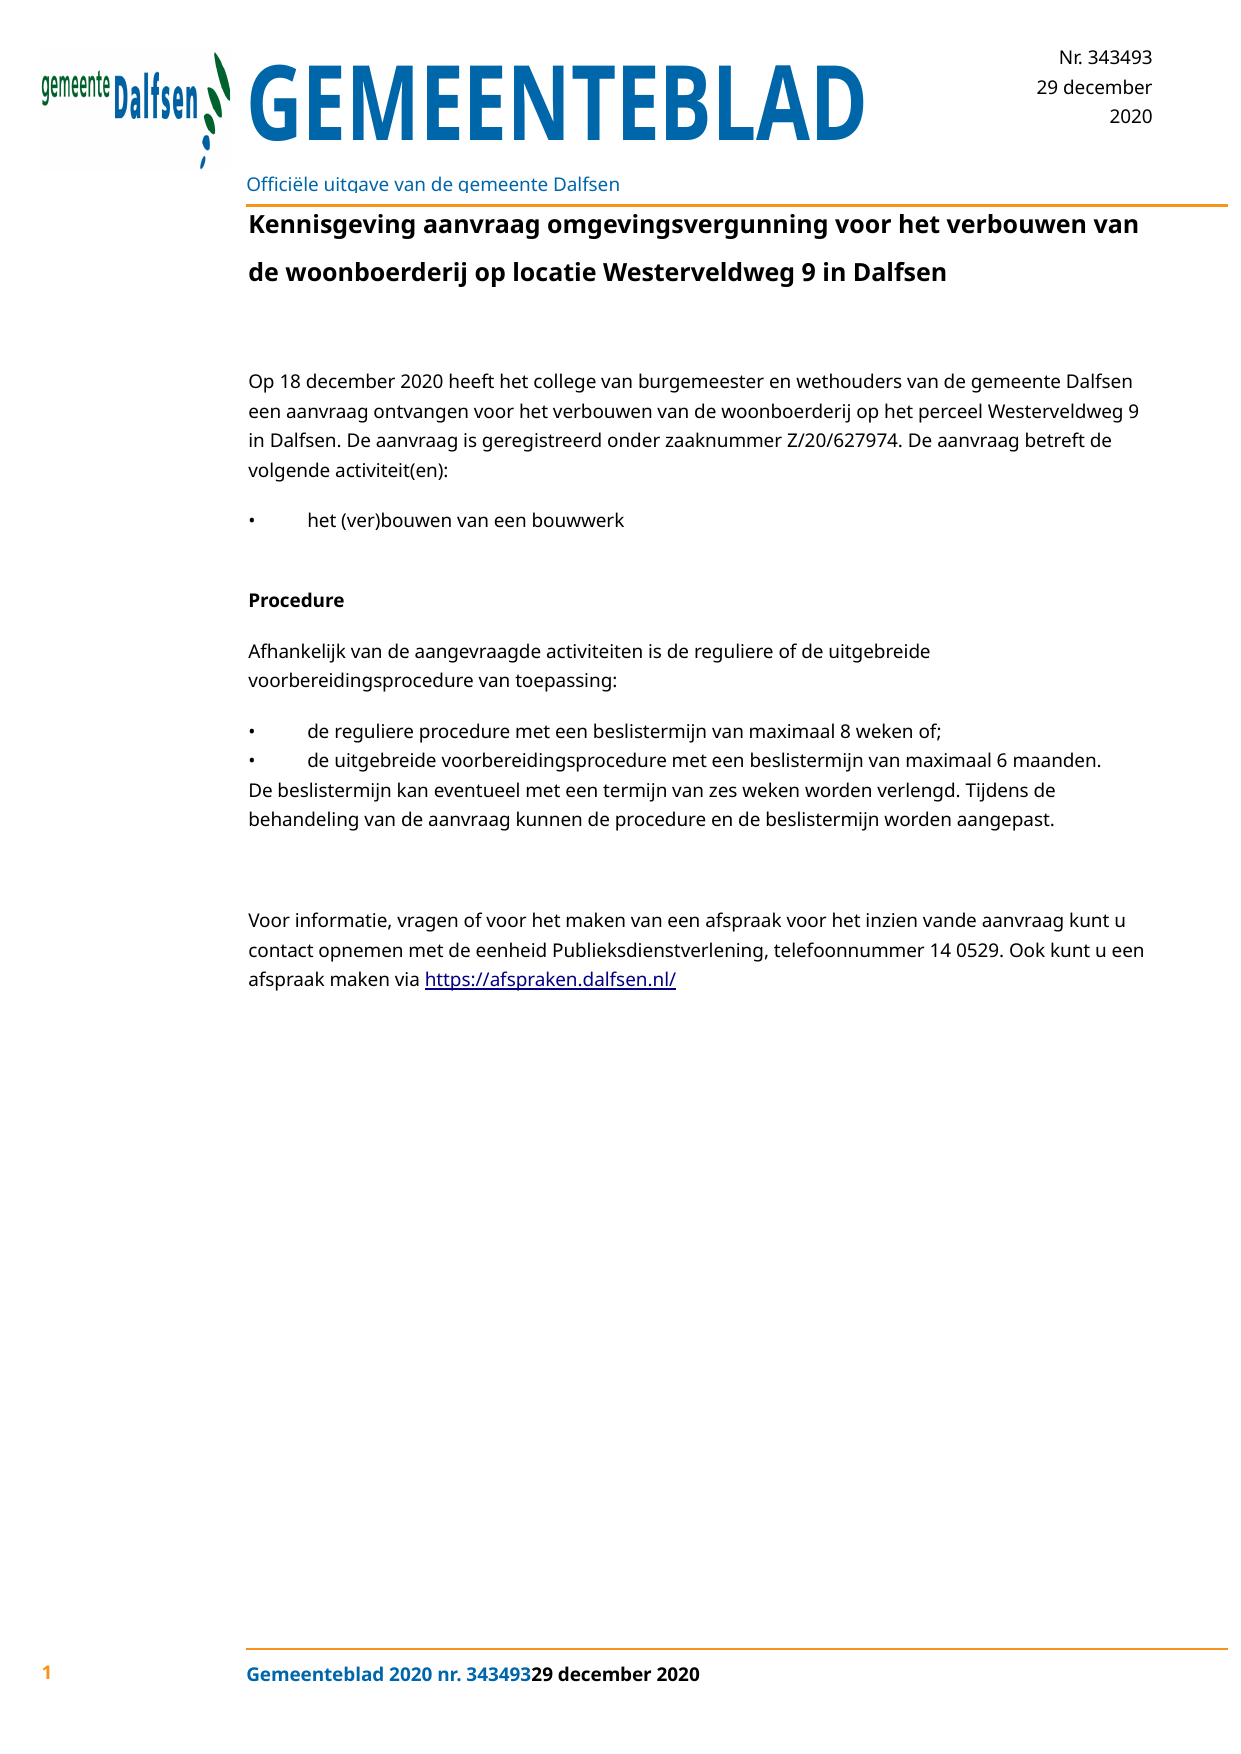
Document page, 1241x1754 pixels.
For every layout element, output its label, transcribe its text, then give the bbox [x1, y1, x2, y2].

text De beslistermijn kan eventueel met een termijn van zes weken worden verlengd. Tijdens de behandeling van de aanvraag kunnen de procedure en de beslistermijn worden aangepast. [248, 777, 1152, 832]
list het (ver)bouwen van een bouwwerk [248, 507, 1152, 533]
text Afhankelijk van de aangevraagde activiteiten is de reguliere of de uitgebreide voorbereidingsprocedure van toepassing: [248, 638, 1152, 693]
list de uitgebreide voorbereidingsprocedure met een beslistermijn van maximaal 6 maanden. [248, 747, 1152, 773]
picture [41, 47, 231, 172]
text Voor informatie, vragen of voor het maken van een afspraak voor het inzien vande aanvraag kunt u contact opnemen met de eenheid Publieksdienstverlening, telefoonnummer 14 0529. Ook kunt u een afspraak maken via https://afspraken.dalfsen.nl/ [248, 907, 1152, 992]
text Procedure [248, 587, 1152, 613]
text Kennisgeving aanvraag omgevingsvergunning voor het verbouwen van de woonboerderij op locatie Westerveldweg 9 in Dalfsen [248, 207, 1152, 288]
list de reguliere procedure met een beslistermijn van maximaal 8 weken of; [248, 718, 1152, 744]
text Op 18 december 2020 heeft het college van burgemeester en wethouders van de gemeente Dalfsen een aanvraag ontvangen voor het verbouwen van de woonboerderij op het perceel Westerveldweg 9 in Dalfsen. De aanvraag is geregistreerd onder zaaknummer Z/20/627974. De aanvraag betreft de volgende activiteit(en): [248, 368, 1152, 483]
